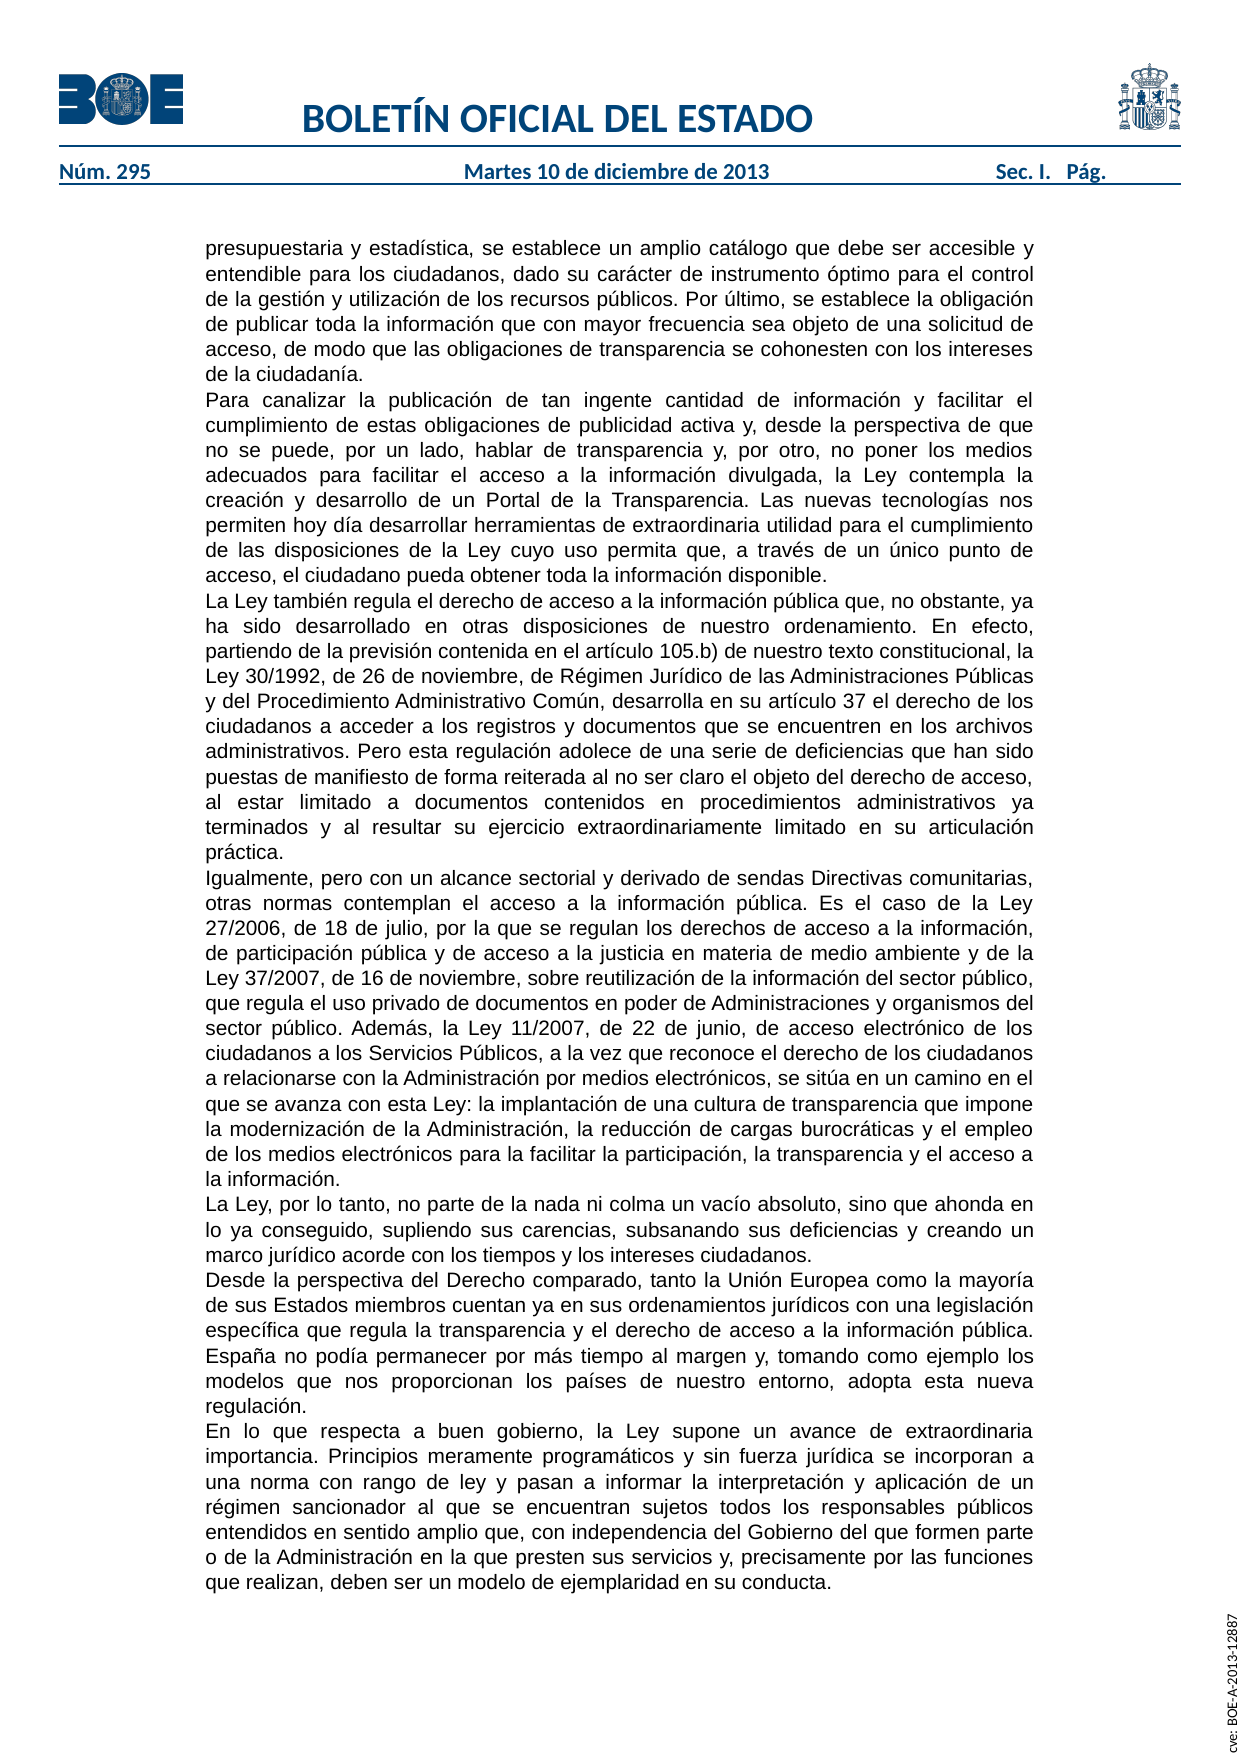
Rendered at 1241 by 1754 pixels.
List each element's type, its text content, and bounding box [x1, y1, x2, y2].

text Desde la perspectiva del Derecho comparado, tanto la Unión Europea como la mayoría de sus Estados miembros cuentan ya en sus ordenamientos jurídicos con una legislación específica que regula la transparencia y el derecho de acceso a la información pública. España no podía permanecer por más tiempo al margen y, tomando como ejemplo los modelos que nos proporcionan los países de nuestro entorno, adopta esta nueva regulación. [205, 1268, 1035, 1418]
text presupuestaria y estadística, se establece un amplio catálogo que debe ser accesible y entendible para los ciudadanos, dado su carácter de instrumento óptimo para el control de la gestión y utilización de los recursos públicos. Por último, se establece la obligación de publicar toda la información que con mayor frecuencia sea objeto de una solicitud de acceso, de modo que las obligaciones de transparencia se cohonesten con los intereses de la ciudadanía. [205, 236, 1035, 386]
text Para canalizar la publicación de tan ingente cantidad de información y facilitar el cumplimiento de estas obligaciones de publicidad activa y, desde la perspectiva de que no se puede, por un lado, hablar de transparencia y, por otro, no poner los medios adecuados para facilitar el acceso a la información divulgada, la Ley contempla la creación y desarrollo de un Portal de la Transparencia. Las nuevas tecnologías nos permiten hoy día desarrollar herramientas de extraordinaria utilidad para el cumplimiento de las disposiciones de la Ley cuyo uso permita que, a través de un único punto de acceso, el ciudadano pueda obtener toda la información disponible. [205, 387, 1035, 587]
text La Ley, por lo tanto, no parte de la nada ni colma un vacío absoluto, sino que ahonda en lo ya conseguido, supliendo sus carencias, subsanando sus deficiencias y creando un marco jurídico acorde con los tiempos y los intereses ciudadanos. [205, 1192, 1035, 1266]
text En lo que respecta a buen gobierno, la Ley supone un avance de extraordinaria importancia. Principios meramente programáticos y sin fuerza jurídica se incorporan a una norma con rango de ley y pasan a informar la interpretación y aplicación de un régimen sancionador al que se encuentran sujetos todos los responsables públicos entendidos en sentido amplio que, con independencia del Gobierno del que formen parte o de la Administración en la que presten sus servicios y, precisamente por las funciones que realizan, deben ser un modelo de ejemplaridad en su conducta. [205, 1419, 1035, 1594]
text La Ley también regula el derecho de acceso a la información pública que, no obstante, ya ha sido desarrollado en otras disposiciones de nuestro ordenamiento. En efecto, partiendo de la previsión contenida en el artículo 105.b) de nuestro texto constitucional, la Ley 30/1992, de 26 de noviembre, de Régimen Jurídico de las Administraciones Públicas y del Procedimiento Administrativo Común, desarrolla en su artículo 37 el derecho de los ciudadanos a acceder a los registros y documentos que se encuentren en los archivos administrativos. Pero esta regulación adolece de una serie de deficiencias que han sido puestas de manifiesto de forma reiterada al no ser claro el objeto del derecho de acceso, al estar limitado a documentos contenidos en procedimientos administrativos ya terminados y al resultar su ejercicio extraordinariamente limitado en su articulación práctica. [205, 589, 1035, 864]
text Igualmente, pero con un alcance sectorial y derivado de sendas Directivas comunitarias, otras normas contemplan el acceso a la información pública. Es el caso de la Ley 27/2006, de 18 de julio, por la que se regulan los derechos de acceso a la información, de participación pública y de acceso a la justicia en materia de medio ambiente y de la Ley 37/2007, de 16 de noviembre, sobre reutilización de la información del sector público, que regula el uso privado de documentos en poder de Administraciones y organismos del sector público. Además, la Ley 11/2007, de 22 de junio, de acceso electrónico de los ciudadanos a los Servicios Públicos, a la vez que reconoce el derecho de los ciudadanos a relacionarse con la Administración por medios electrónicos, se sitúa en un camino en el que se avanza con esta Ley: la implantación de una cultura de transparencia que impone la modernización de la Administración, la reducción de cargas burocráticas y el empleo de los medios electrónicos para la facilitar la participación, la transparencia y el acceso a la información. [205, 865, 1035, 1191]
